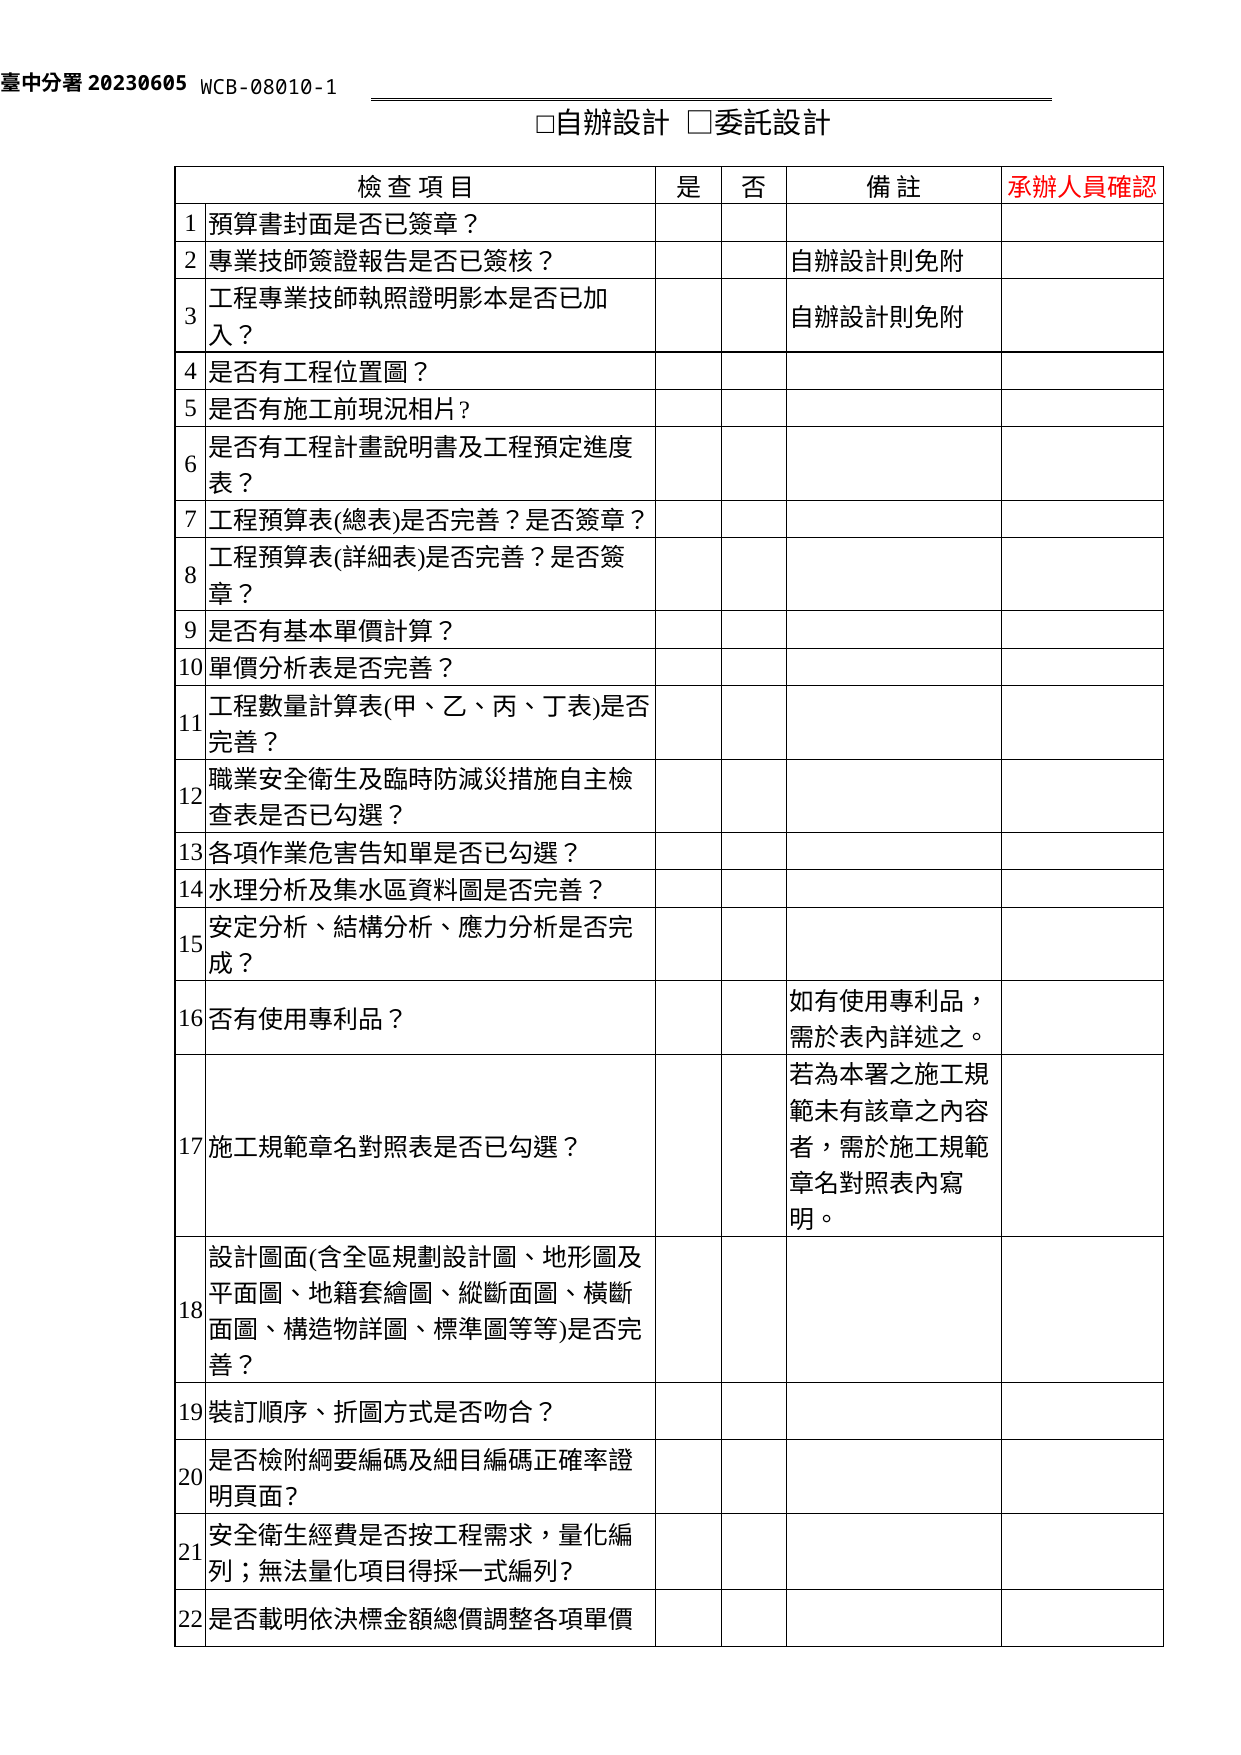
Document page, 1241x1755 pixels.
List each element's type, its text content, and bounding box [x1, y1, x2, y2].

table_cell [1002, 1590, 1163, 1646]
table_cell [656, 501, 721, 537]
table_cell [722, 1055, 786, 1236]
table_cell 4 [176, 353, 205, 389]
table_cell [656, 1440, 721, 1513]
table_cell [1002, 1237, 1163, 1382]
table_cell [722, 204, 786, 241]
table_cell [787, 1383, 1001, 1439]
table_cell 7 [176, 501, 205, 537]
table_cell [722, 760, 786, 832]
table_cell [1002, 611, 1163, 648]
table_cell 如有使用專利品，需於表內詳述之。 [787, 981, 1001, 1054]
table_cell 工程預算表(總表)是否完善？是否簽章？ [206, 501, 655, 537]
table_cell [787, 870, 1001, 907]
table_cell [787, 1590, 1001, 1646]
table_cell [1002, 242, 1163, 278]
table_header 否 [722, 167, 786, 203]
table_cell [787, 1237, 1001, 1382]
table_cell [787, 538, 1001, 610]
table_cell [656, 1237, 721, 1382]
table_cell [722, 279, 786, 351]
table_cell 職業安全衛生及臨時防減災措施自主檢查表是否已勾選？ [206, 760, 655, 832]
table_cell 工程數量計算表(甲、乙、丙、丁表)是否完善？ [206, 686, 655, 758]
table_cell [787, 390, 1001, 426]
table_cell [722, 501, 786, 537]
table_cell 2 [176, 242, 205, 278]
table_cell [656, 611, 721, 648]
table_cell 21 [176, 1514, 205, 1589]
table_cell [722, 649, 786, 685]
table_cell [656, 427, 721, 499]
table_cell 11 [176, 686, 205, 758]
table_header 備 註 [787, 167, 1001, 203]
table_cell 自辦設計則免附 [787, 279, 1001, 351]
table_cell [1002, 501, 1163, 537]
table_cell [722, 427, 786, 499]
table_cell 14 [176, 870, 205, 907]
table_cell 自辦設計則免附 [787, 242, 1001, 278]
table_cell [722, 1237, 786, 1382]
table_cell [722, 353, 786, 389]
table_cell 5 [176, 390, 205, 426]
table_cell [722, 1514, 786, 1589]
table_cell 裝訂順序、折圖方式是否吻合？ [206, 1383, 655, 1439]
table_cell 是否載明依決標金額總價調整各項單價 [206, 1590, 655, 1646]
table_cell 17 [176, 1055, 205, 1236]
table_cell [787, 686, 1001, 758]
table_header 檢 查 項 目 [176, 167, 655, 203]
table_cell 是否檢附綱要編碼及細目編碼正確率證明頁面? [206, 1440, 655, 1513]
table_cell [722, 1383, 786, 1439]
table_header 承辦人員確認 [1002, 167, 1163, 203]
table_cell [787, 204, 1001, 241]
table_cell [722, 538, 786, 610]
table_cell 施工規範章名對照表是否已勾選？ [206, 1055, 655, 1236]
table_cell 工程專業技師執照證明影本是否已加入？ [206, 279, 655, 351]
table_cell 3 [176, 279, 205, 351]
table_cell 若為本署之施工規範未有該章之內容者，需於施工規範章名對照表內寫明。 [787, 1055, 1001, 1236]
table_cell [1002, 649, 1163, 685]
table_cell 10 [176, 649, 205, 685]
table_cell [722, 981, 786, 1054]
table_cell 13 [176, 833, 205, 869]
table_cell 15 [176, 908, 205, 980]
table_cell [1002, 760, 1163, 832]
table_cell [656, 870, 721, 907]
table_cell [1002, 390, 1163, 426]
table_cell 6 [176, 427, 205, 499]
table_cell [722, 870, 786, 907]
table_cell 22 [176, 1590, 205, 1646]
table_cell [656, 279, 721, 351]
table_cell [656, 908, 721, 980]
table_cell 設計圖面(含全區規劃設計圖、地形圖及平面圖、地籍套繪圖、縱斷面圖、橫斷面圖、構造物詳圖、標準圖等等)是否完善？ [206, 1237, 655, 1382]
table_cell 工程預算表(詳細表)是否完善？是否簽章？ [206, 538, 655, 610]
table_cell 9 [176, 611, 205, 648]
table_cell [787, 427, 1001, 499]
table_cell [656, 981, 721, 1054]
table_cell 水理分析及集水區資料圖是否完善？ [206, 870, 655, 907]
text □自辦設計 □委託設計 [267, 100, 1072, 142]
table_cell [787, 501, 1001, 537]
table_cell 19 [176, 1383, 205, 1439]
table_cell [656, 833, 721, 869]
table_cell 單價分析表是否完善？ [206, 649, 655, 685]
table_cell [787, 833, 1001, 869]
table_cell 是否有工程位置圖？ [206, 353, 655, 389]
table_cell [1002, 1383, 1163, 1439]
table_cell [1002, 1055, 1163, 1236]
table_cell [656, 1383, 721, 1439]
table_cell [722, 833, 786, 869]
table_cell [722, 1440, 786, 1513]
table_cell [787, 649, 1001, 685]
table_header 是 [656, 167, 721, 203]
table_cell 18 [176, 1237, 205, 1382]
table_cell [787, 1440, 1001, 1513]
table_cell 是否有工程計畫說明書及工程預定進度表？ [206, 427, 655, 499]
table_cell [656, 353, 721, 389]
table_cell [656, 760, 721, 832]
table_cell [722, 611, 786, 648]
table_cell [1002, 908, 1163, 980]
table_cell [656, 686, 721, 758]
table_cell 是否有基本單價計算？ [206, 611, 655, 648]
table_cell 預算書封面是否已簽章？ [206, 204, 655, 241]
table_cell [787, 353, 1001, 389]
table_cell [1002, 833, 1163, 869]
table_cell [787, 908, 1001, 980]
table_cell [722, 242, 786, 278]
table_cell [1002, 538, 1163, 610]
table_cell [1002, 353, 1163, 389]
table_cell [656, 1514, 721, 1589]
table_cell [1002, 981, 1163, 1054]
table_cell 安全衛生經費是否按工程需求，量化編列；無法量化項目得採一式編列? [206, 1514, 655, 1589]
table_cell 否有使用專利品？ [206, 981, 655, 1054]
table_cell [1002, 686, 1163, 758]
table_cell [656, 1590, 721, 1646]
table_cell 12 [176, 760, 205, 832]
table_cell 是否有施工前現況相片? [206, 390, 655, 426]
table_cell [1002, 427, 1163, 499]
table_cell [656, 204, 721, 241]
table_cell [656, 649, 721, 685]
table_cell 專業技師簽證報告是否已簽核？ [206, 242, 655, 278]
table_cell [787, 760, 1001, 832]
table_cell 1 [176, 204, 205, 241]
table_cell 各項作業危害告知單是否已勾選？ [206, 833, 655, 869]
table_cell 20 [176, 1440, 205, 1513]
table_cell [1002, 204, 1163, 241]
table_cell [787, 611, 1001, 648]
table_cell [1002, 870, 1163, 907]
table_cell 16 [176, 981, 205, 1054]
table_cell [722, 908, 786, 980]
table_cell [656, 1055, 721, 1236]
table_cell [787, 1514, 1001, 1589]
table_cell [656, 242, 721, 278]
table_cell [1002, 1440, 1163, 1513]
table_cell 8 [176, 538, 205, 610]
table_cell [656, 538, 721, 610]
table_cell [722, 1590, 786, 1646]
table_cell [722, 686, 786, 758]
table_cell [722, 390, 786, 426]
table_cell [656, 390, 721, 426]
table_cell 安定分析、結構分析、應力分析是否完成？ [206, 908, 655, 980]
table_cell [1002, 1514, 1163, 1589]
table_cell [1002, 279, 1163, 351]
